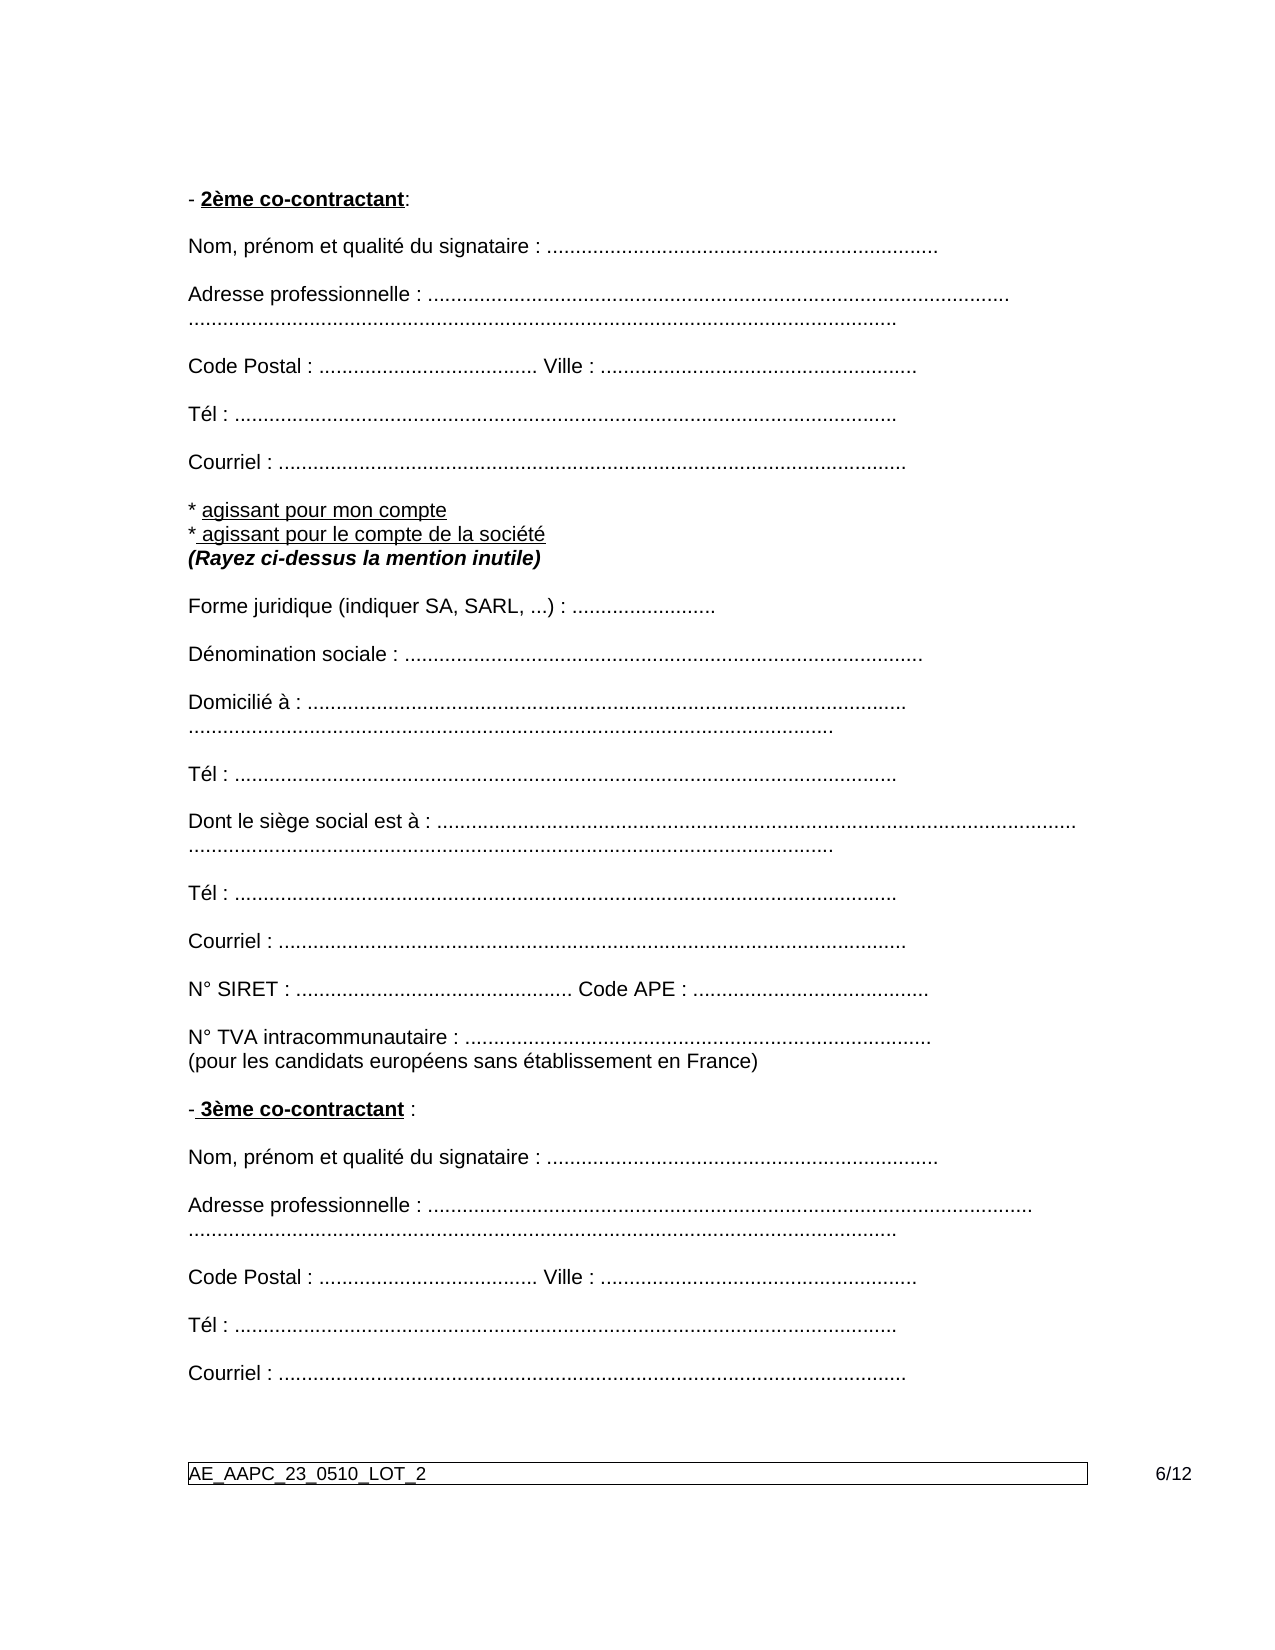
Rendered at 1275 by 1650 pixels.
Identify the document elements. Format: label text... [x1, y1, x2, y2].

text Adresse professionnelle : ..................................................................................................... [188, 282, 1087, 306]
text - 2ème co-contractant: [188, 186, 1087, 210]
text Nom, prénom et qualité du signataire : .................................................................... [188, 1145, 1087, 1169]
text Courriel : ............................................................................................................. [188, 929, 1087, 953]
text Tél : ................................................................................................................... [188, 881, 1087, 905]
text Courriel : ............................................................................................................. [188, 450, 1087, 474]
text ........................................................................................................................... [188, 1217, 1087, 1241]
text ................................................................................................................ [188, 713, 1087, 737]
text Forme juridique (indiquer SA, SARL, ...) : ......................... [188, 594, 1087, 618]
text Domicilié à : ........................................................................................................ [188, 689, 1087, 713]
text Dont le siège social est à : ............................................................................................................... [188, 809, 1087, 833]
text - 3ème co-contractant : [188, 1097, 1087, 1121]
text * agissant pour mon compte [188, 498, 1087, 522]
text N° TVA intracommunautaire : ................................................................................. [188, 1025, 1087, 1049]
text Tél : ................................................................................................................... [188, 402, 1087, 426]
text Adresse professionnelle : ......................................................................................................... [188, 1193, 1087, 1217]
text Code Postal : ...................................... Ville : ....................................................... [188, 354, 1087, 378]
text Nom, prénom et qualité du signataire : .................................................................... [188, 234, 1087, 258]
text N° SIRET : ................................................ Code APE : ......................................... [188, 977, 1087, 1001]
text ................................................................................................................ [188, 833, 1087, 857]
text Code Postal : ...................................... Ville : ....................................................... [188, 1264, 1087, 1288]
text ........................................................................................................................... [188, 306, 1087, 330]
text Dénomination sociale : .......................................................................................... [188, 642, 1087, 666]
text Courriel : ............................................................................................................. [188, 1360, 1087, 1384]
text Tél : ................................................................................................................... [188, 761, 1087, 785]
text Tél : ................................................................................................................... [188, 1312, 1087, 1336]
text (pour les candidats européens sans établissement en France) [188, 1049, 1087, 1073]
text (Rayez ci-dessus la mention inutile) [188, 546, 1087, 570]
text * agissant pour le compte de la société [188, 522, 1087, 546]
